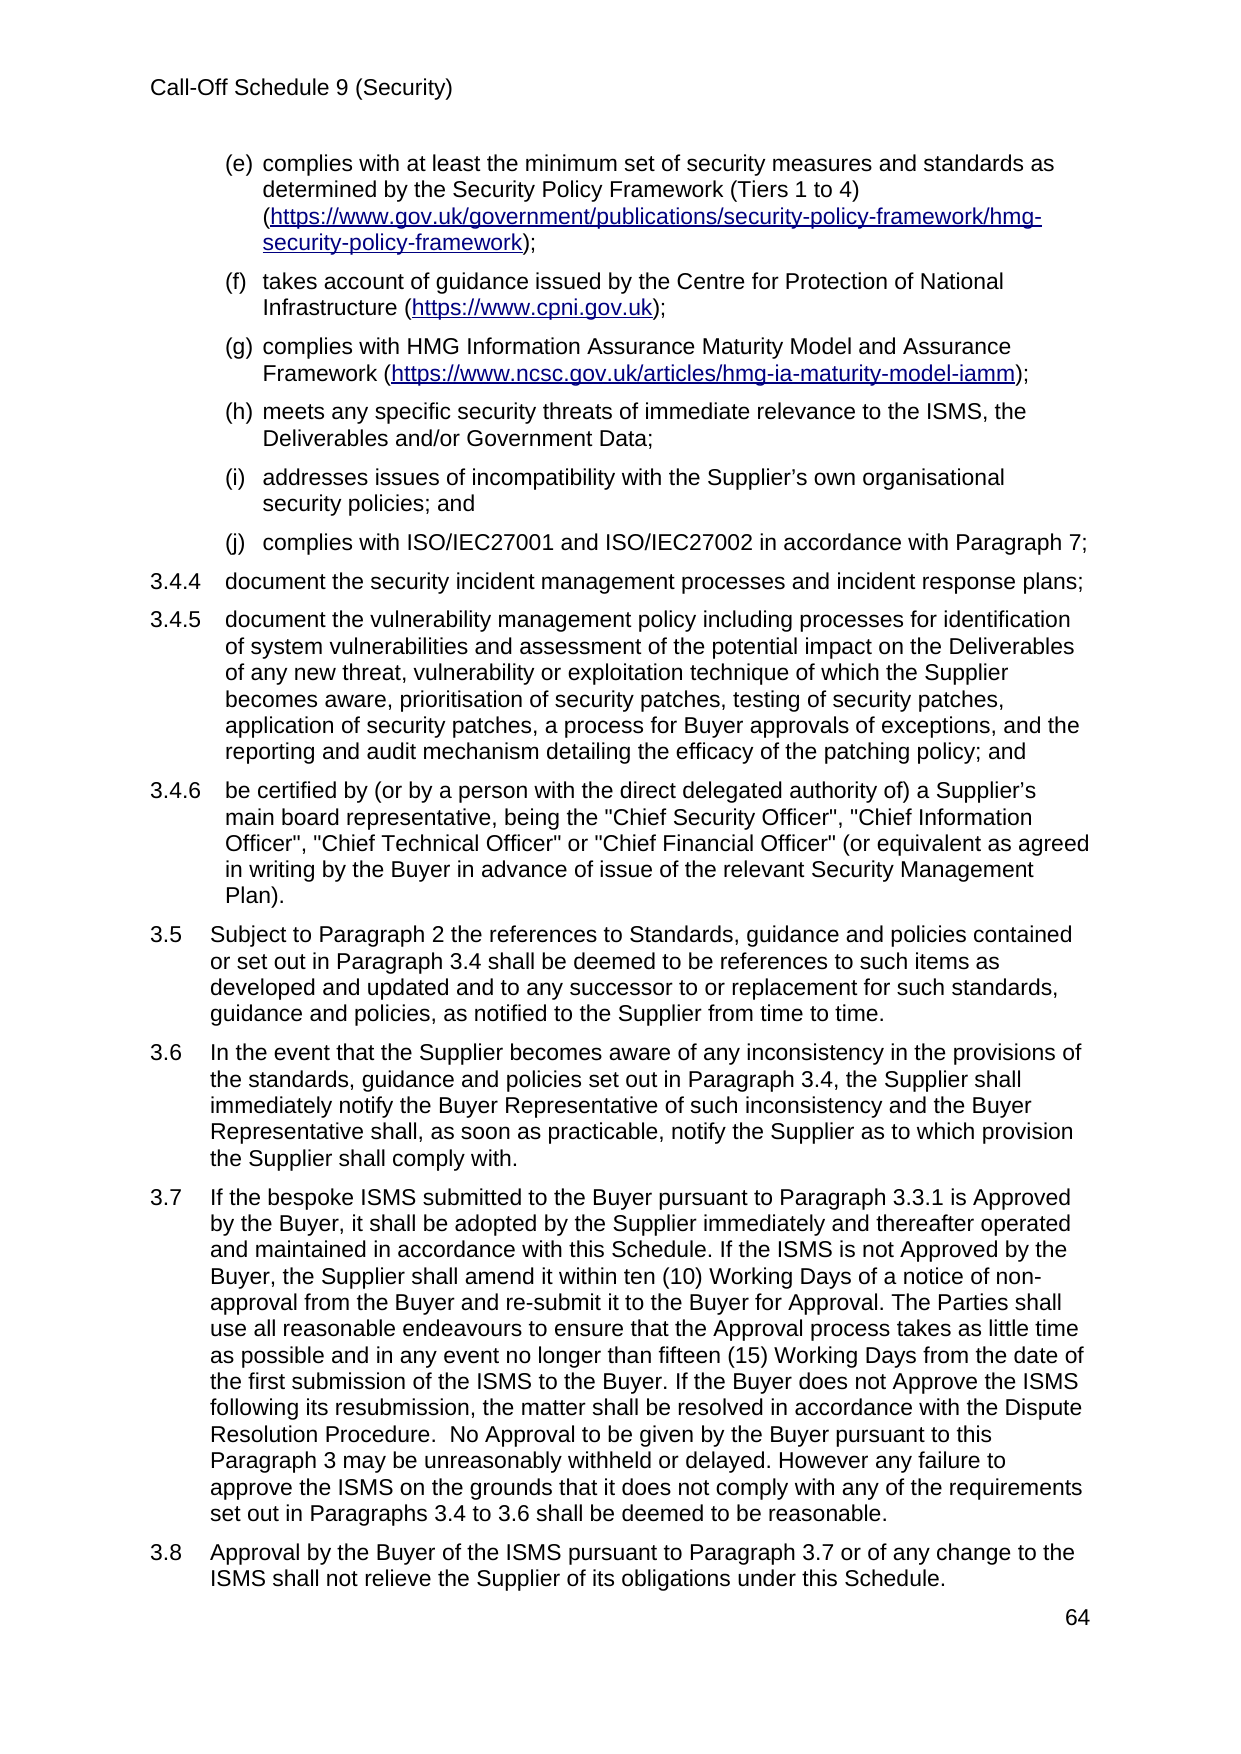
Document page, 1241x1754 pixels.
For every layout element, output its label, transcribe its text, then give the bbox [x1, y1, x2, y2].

list complies with ISO/IEC27001 and ISO/IEC27002 in accordance with Paragraph 7; [225, 529, 1090, 555]
list takes account of guidance issued by the Centre for Protection of National Infrastructure (https://www.cpni.gov.uk); [225, 268, 1090, 321]
list If the bespoke ISMS submitted to the Buyer pursuant to Paragraph 3.3.1 is Approved by the Buyer, it shall be adopted by the Supplier immediately and thereafter operated and maintained in accordance with this Schedule. If the ISMS is not Approved by the Buyer, the Supplier shall amend it within ten (10) Working Days of a notice of non-approval from the Buyer and re-submit it to the Buyer for Approval. The Parties shall use all reasonable endeavours to ensure that the Approval process takes as little time as possible and in any event no longer than fifteen (15) Working Days from the date of the first submission of the ISMS to the Buyer. If the Buyer does not Approve the ISMS following its resubmission, the matter shall be resolved in accordance with the Dispute Resolution Procedure. No Approval to be given by the Buyer pursuant to this Paragraph 3 may be unreasonably withheld or delayed. However any failure to approve the ISMS on the grounds that it does not comply with any of the requirements set out in Paragraphs 3.4 to 3.6 shall be deemed to be reasonable. [150, 1183, 1090, 1526]
list In the event that the Supplier becomes aware of any inconsistency in the provisions of the standards, guidance and policies set out in Paragraph 3.4, the Supplier shall immediately notify the Buyer Representative of such inconsistency and the Buyer Representative shall, as soon as practicable, notify the Supplier as to which provision the Supplier shall comply with. [150, 1039, 1090, 1171]
list be certified by (or by a person with the direct delegated authority of) a Supplier’s main board representative, being the "Chief Security Officer", "Chief Information Officer", "Chief Technical Officer" or "Chief Financial Officer" (or equivalent as agreed in writing by the Buyer in advance of issue of the relevant Security Management Plan). [150, 777, 1090, 909]
list Approval by the Buyer of the ISMS pursuant to Paragraph 3.7 or of any change to the ISMS shall not relieve the Supplier of its obligations under this Schedule. [150, 1539, 1090, 1591]
list document the vulnerability management policy including processes for identification of system vulnerabilities and assessment of the potential impact on the Deliverables of any new threat, vulnerability or exploitation technique of which the Supplier becomes aware, prioritisation of security patches, testing of security patches, application of security patches, a process for Buyer approvals of exceptions, and the reporting and audit mechanism detailing the efficacy of the patching policy; and [150, 606, 1090, 764]
list document the security incident management processes and incident response plans; [150, 568, 1090, 594]
list meets any specific security threats of immediate relevance to the ISMS, the Deliverables and/or Government Data; [225, 398, 1090, 451]
list complies with HMG Information Assurance Maturity Model and Assurance Framework (https://www.ncsc.gov.uk/articles/hmg-ia-maturity-model-iamm); [225, 333, 1090, 386]
list complies with at least the minimum set of security measures and standards as determined by the Security Policy Framework (Tiers 1 to 4) (https://www.gov.uk/government/publications/security-policy-framework/hmg-security-policy-framework); [225, 150, 1090, 255]
list Subject to Paragraph 2 the references to Standards, guidance and policies contained or set out in Paragraph 3.4 shall be deemed to be references to such items as developed and updated and to any successor to or replacement for such standards, guidance and policies, as notified to the Supplier from time to time. [150, 921, 1090, 1027]
list addresses issues of incompatibility with the Supplier’s own organisational security policies; and [225, 463, 1090, 516]
